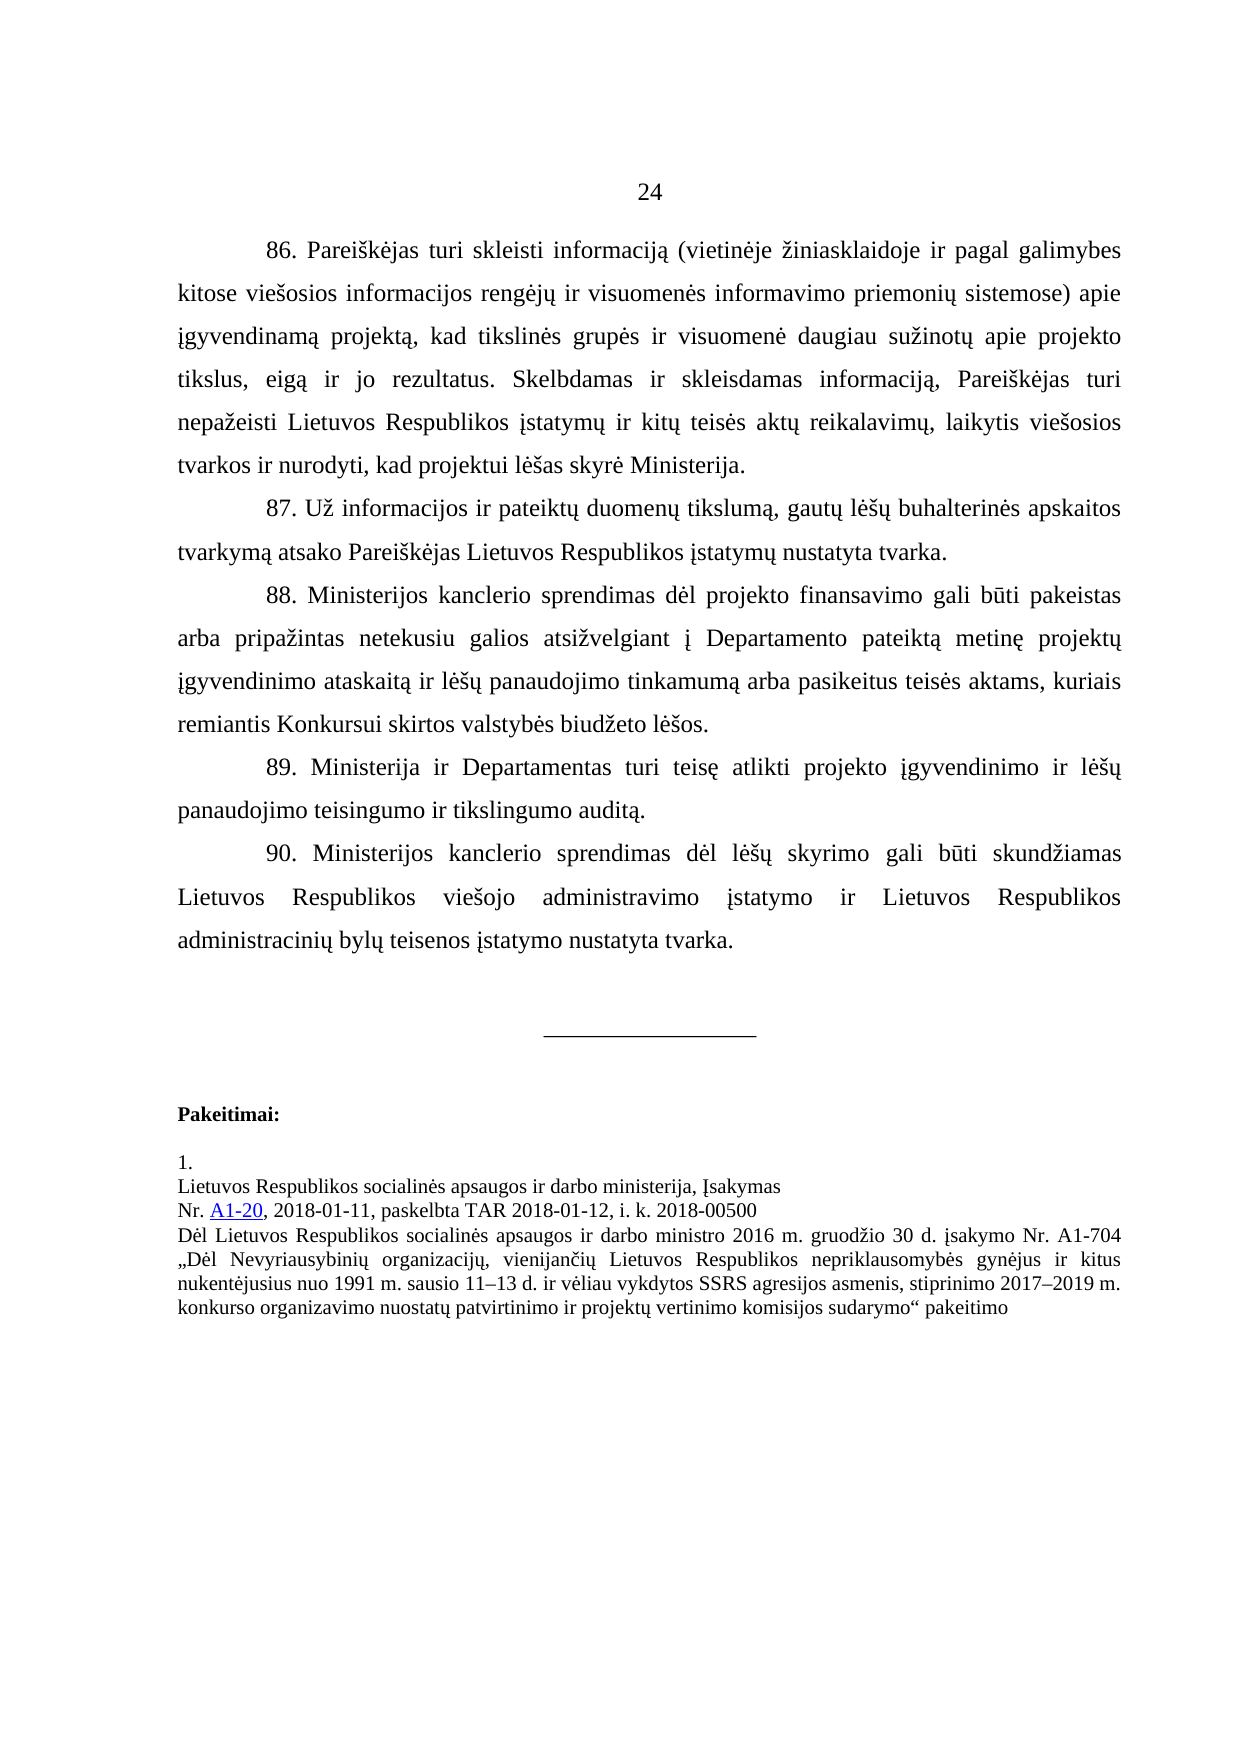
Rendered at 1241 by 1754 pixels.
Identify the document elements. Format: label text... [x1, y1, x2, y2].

text _________________ [177, 1011, 1122, 1040]
text 88. Ministerijos kanclerio sprendimas dėl projekto finansavimo gali būti pakeistas arba pripažintas netekusiu galios atsižvelgiant į Departamento pateiktą metinę projektų įgyvendinimo ataskaitą ir lėšų panaudojimo tinkamumą arba pasikeitus teisės aktams, kuriais remiantis Konkursui skirtos valstybės biudžeto lėšos. [177, 580, 1122, 738]
text 87. Už informacijos ir pateiktų duomenų tikslumą, gautų lėšų buhalterinės apskaitos tvarkymą atsako Pareiškėjas Lietuvos Respublikos įstatymų nustatyta tvarka. [177, 493, 1122, 565]
text 1. [177, 1150, 1122, 1174]
text Lietuvos Respublikos socialinės apsaugos ir darbo ministerija, Įsakymas [177, 1174, 1122, 1198]
text 90. Ministerijos kanclerio sprendimas dėl lėšų skyrimo gali būti skundžiamas Lietuvos Respublikos viešojo administravimo įstatymo ir Lietuvos Respublikos administracinių bylų teisenos įstatymo nustatyta tvarka. [177, 838, 1122, 953]
text 89. Ministerija ir Departamentas turi teisę atlikti projekto įgyvendinimo ir lėšų panaudojimo teisingumo ir tikslingumo auditą. [177, 752, 1122, 824]
text Dėl Lietuvos Respublikos socialinės apsaugos ir darbo ministro 2016 m. gruodžio 30 d. įsakymo Nr. A1-704 „Dėl Nevyriausybinių organizacijų, vienijančių Lietuvos Respublikos nepriklausomybės gynėjus ir kitus nukentėjusius nuo 1991 m. sausio 11–13 d. ir vėliau vykdytos SSRS agresijos asmenis, stiprinimo 2017–2019 m. konkurso organizavimo nuostatų patvirtinimo ir projektų vertinimo komisijos sudarymo“ pakeitimo [177, 1222, 1122, 1319]
text Nr. A1-20, 2018-01-11, paskelbta TAR 2018-01-12, i. k. 2018-00500 [177, 1198, 1122, 1222]
text 86. Pareiškėjas turi skleisti informaciją (vietinėje žiniasklaidoje ir pagal galimybes kitose viešosios informacijos rengėjų ir visuomenės informavimo priemonių sistemose) apie įgyvendinamą projektą, kad tikslinės grupės ir visuomenė daugiau sužinotų apie projekto tikslus, eigą ir jo rezultatus. Skelbdamas ir skleisdamas informaciją, Pareiškėjas turi nepažeisti Lietuvos Respublikos įstatymų ir kitų teisės aktų reikalavimų, laikytis viešosios tvarkos ir nurodyti, kad projektui lėšas skyrė Ministerija. [177, 235, 1122, 479]
text Pakeitimai: [177, 1102, 1122, 1126]
